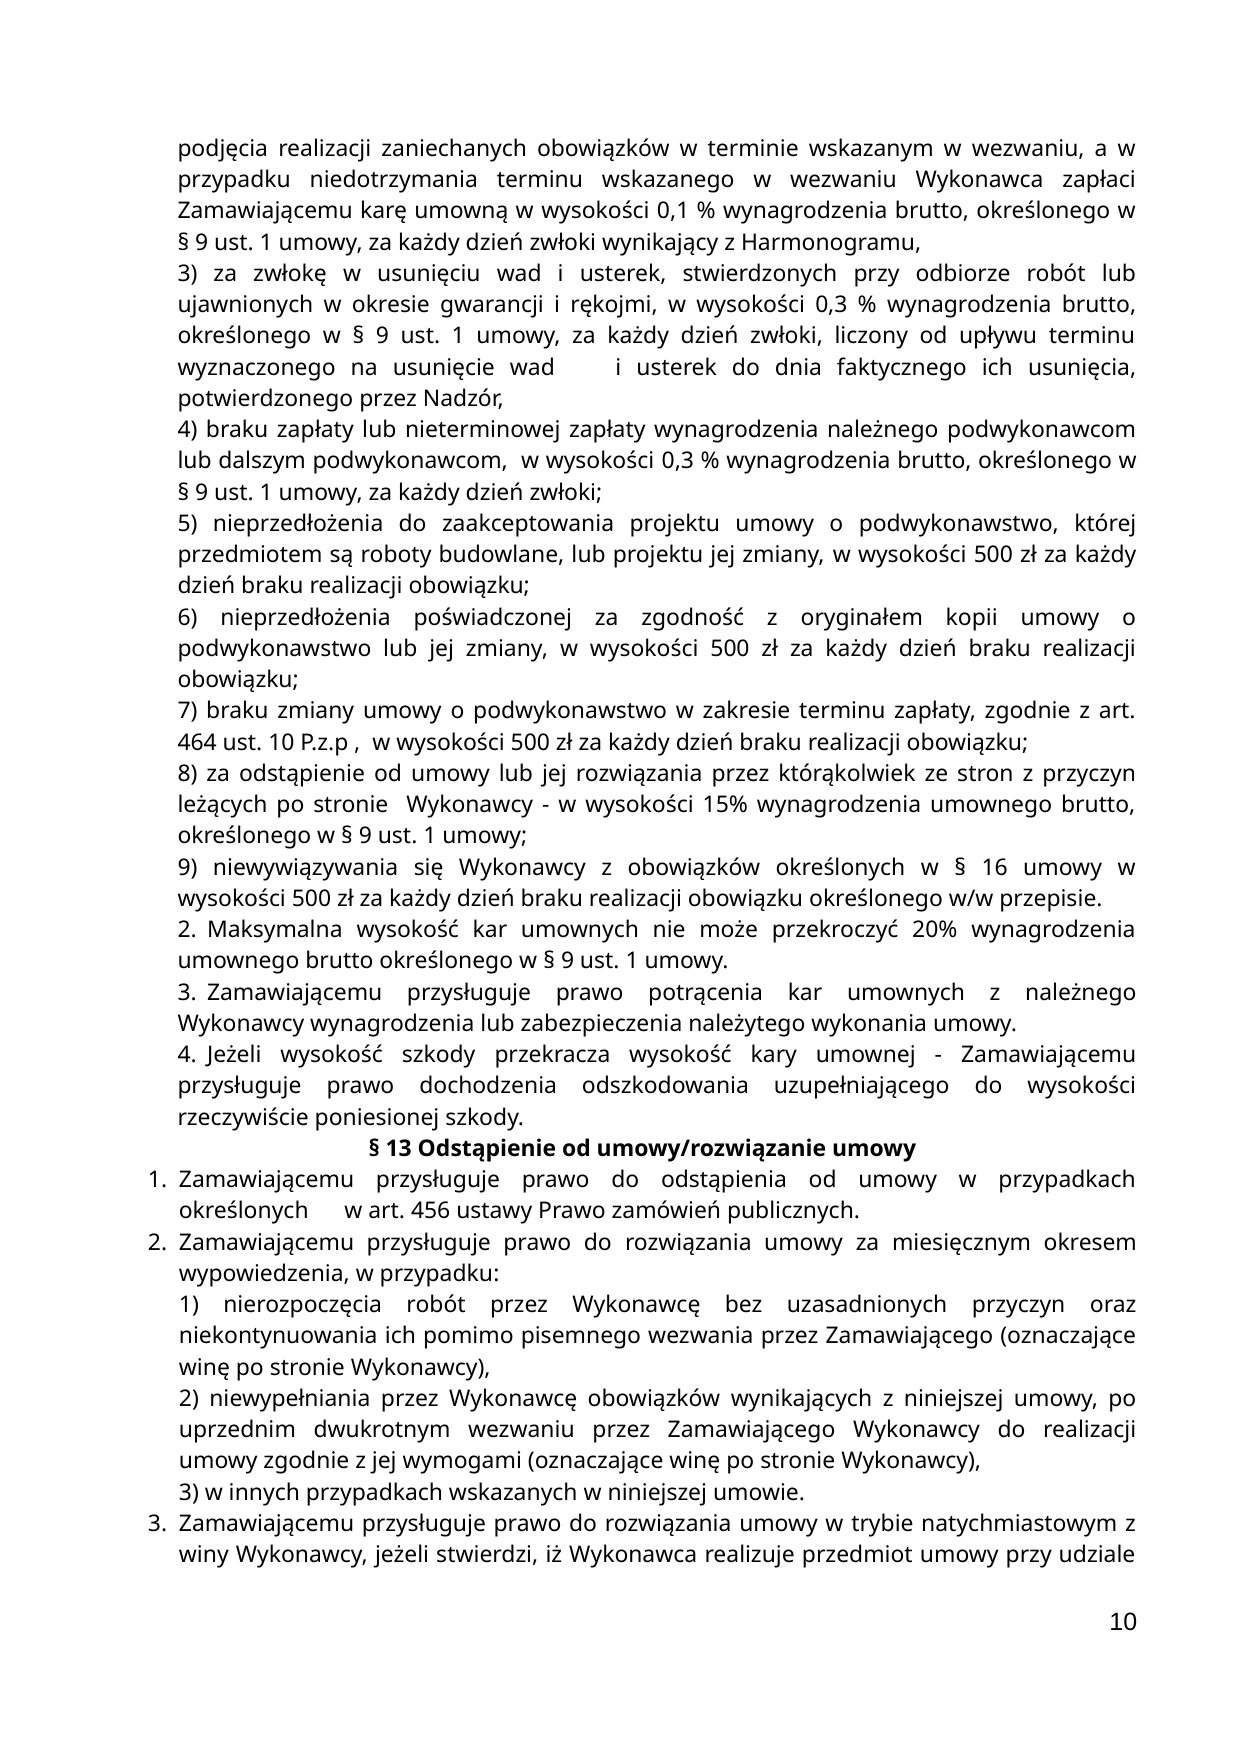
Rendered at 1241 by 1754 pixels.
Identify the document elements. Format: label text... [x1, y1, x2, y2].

list Jeżeli wysokość szkody przekracza wysokość kary umownej - Zamawiającemu przysługuje prawo dochodzenia odszkodowania uzupełniającego do wysokości rzeczywiście poniesionej szkody. [177, 1038, 1137, 1132]
text 3) za zwłokę w usunięciu wad i usterek, stwierdzonych przy odbiorze robót lub ujawnionych w okresie gwarancji i rękojmi, w wysokości 0,3 % wynagrodzenia brutto, określonego w § 9 ust. 1 umowy, za każdy dzień zwłoki, liczony od upływu terminu wyznaczonego na usunięcie wad i usterek do dnia faktycznego ich usunięcia, potwierdzonego przez Nadzór, [177, 257, 1137, 413]
text 5) nieprzedłożenia do zaakceptowania projektu umowy o podwykonawstwo, której przedmiotem są roboty budowlane, lub projektu jej zmiany, w wysokości 500 zł za każdy dzień braku realizacji obowiązku; [177, 507, 1137, 601]
text 8) za odstąpienie od umowy lub jej rozwiązania przez którąkolwiek ze stron z przyczyn leżących po stronie Wykonawcy - w wysokości 15% wynagrodzenia umownego brutto, określonego w § 9 ust. 1 umowy; [177, 757, 1137, 851]
text podjęcia realizacji zaniechanych obowiązków w terminie wskazanym w wezwaniu, a w przypadku niedotrzymania terminu wskazanego w wezwaniu Wykonawca zapłaci Zamawiającemu karę umowną w wysokości 0,1 % wynagrodzenia brutto, określonego w § 9 ust. 1 umowy, za każdy dzień zwłoki wynikający z Harmonogramu, [177, 132, 1137, 257]
text § 13 Odstąpienie od umowy/rozwiązanie umowy [148, 1132, 1137, 1163]
list Zamawiającemu przysługuje prawo do odstąpienia od umowy w przypadkach określonych w art. 456 ustawy Prawo zamówień publicznych. [148, 1163, 1137, 1226]
list Zamawiającemu przysługuje prawo do rozwiązania umowy za miesięcznym okresem wypowiedzenia, w przypadku: [148, 1226, 1137, 1288]
text 7) braku zmiany umowy o podwykonawstwo w zakresie terminu zapłaty, zgodnie z art. 464 ust. 10 P.z.p , w wysokości 500 zł za każdy dzień braku realizacji obowiązku; [177, 694, 1137, 757]
text 6) nieprzedłożenia poświadczonej za zgodność z oryginałem kopii umowy o podwykonawstwo lub jej zmiany, w wysokości 500 zł za każdy dzień braku realizacji obowiązku; [177, 601, 1137, 694]
text 1) nierozpoczęcia robót przez Wykonawcę bez uzasadnionych przyczyn oraz niekontynuowania ich pomimo pisemnego wezwania przez Zamawiającego (oznaczające winę po stronie Wykonawcy), [179, 1288, 1137, 1382]
list Maksymalna wysokość kar umownych nie może przekroczyć 20% wynagrodzenia umownego brutto określonego w § 9 ust. 1 umowy. [177, 913, 1137, 976]
text 9) niewywiązywania się Wykonawcy z obowiązków określonych w § 16 umowy w wysokości 500 zł za każdy dzień braku realizacji obowiązku określonego w/w przepisie. [177, 851, 1137, 913]
list Zamawiającemu przysługuje prawo do rozwiązania umowy w trybie natychmiastowym z winy Wykonawcy, jeżeli stwierdzi, iż Wykonawca realizuje przedmiot umowy przy udziale [148, 1507, 1137, 1569]
text 4) braku zapłaty lub nieterminowej zapłaty wynagrodzenia należnego podwykonawcom lub dalszym podwykonawcom, w wysokości 0,3 % wynagrodzenia brutto, określonego w § 9 ust. 1 umowy, za każdy dzień zwłoki; [177, 413, 1137, 507]
text 3) w innych przypadkach wskazanych w niniejszej umowie. [179, 1476, 1137, 1507]
list Zamawiającemu przysługuje prawo potrącenia kar umownych z należnego Wykonawcy wynagrodzenia lub zabezpieczenia należytego wykonania umowy. [177, 976, 1137, 1038]
text 2) niewypełniania przez Wykonawcę obowiązków wynikających z niniejszej umowy, po uprzednim dwukrotnym wezwaniu przez Zamawiającego Wykonawcy do realizacji umowy zgodnie z jej wymogami (oznaczające winę po stronie Wykonawcy), [179, 1382, 1137, 1476]
